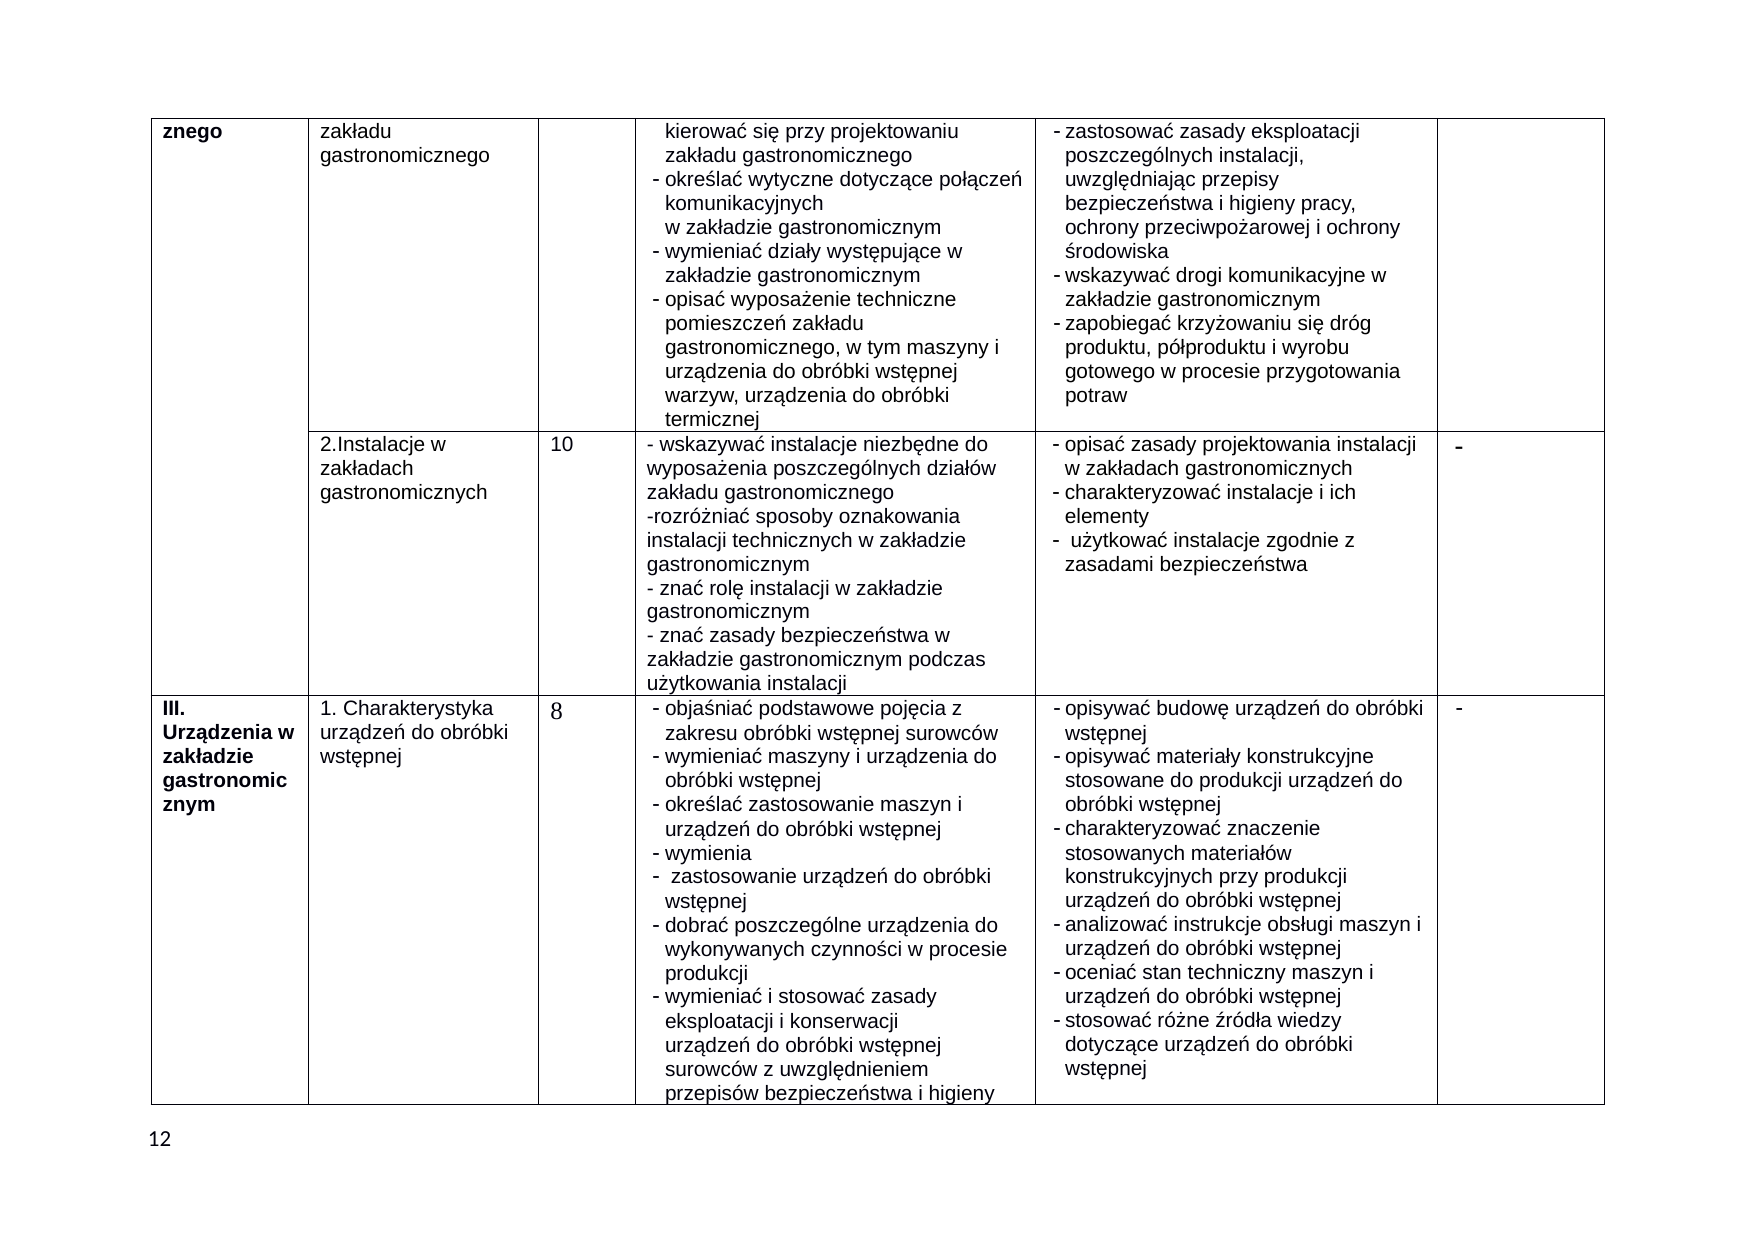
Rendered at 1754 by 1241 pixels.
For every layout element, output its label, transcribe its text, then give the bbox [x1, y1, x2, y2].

table_cell - wskazywać instalacje niezbędne do wyposażenia poszczególnych działów zakładu gastronomicznego -rozróżniać sposoby oznakowania instalacji technicznych w zakładzie gastronomicznym - znać rolę instalacji w zakładzie gastronomicznym - znać zasady bezpieczeństwa w zakładzie gastronomicznym podczas użytkowania instalacji [636, 432, 1035, 695]
table_cell 10 [539, 432, 635, 695]
table_cell [539, 119, 635, 431]
table_cell objaśniać podstawowe pojęcia z zakresu obróbki wstępnej surowców wymieniać maszyny i urządzenia do obróbki wstępnej określać zastosowanie maszyn i urządzeń do obróbki wstępnej wymienia zastosowanie urządzeń do obróbki wstępnej dobrać poszczególne urządzenia do wykonywanych czynności w procesie produkcji wymieniać i stosować zasady eksploatacji i konserwacji urządzeń do obróbki wstępnej surowców z uwzględnieniem przepisów bezpieczeństwa i higieny [636, 696, 1035, 1104]
table_cell [1438, 696, 1604, 1104]
table_cell [1438, 119, 1604, 431]
table_cell opisywać budowę urządzeń do obróbki wstępnej opisywać materiały konstrukcyjne stosowane do produkcji urządzeń do obróbki wstępnej charakteryzować znaczenie stosowanych materiałów konstrukcyjnych przy produkcji urządzeń do obróbki wstępnej analizować instrukcje obsługi maszyn i urządzeń do obróbki wstępnej oceniać stan techniczny maszyn i urządzeń do obróbki wstępnej stosować różne źródła wiedzy dotyczące urządzeń do obróbki wstępnej [1036, 696, 1437, 1104]
table_cell 1. Charakterystyka urządzeń do obróbki wstępnej [309, 696, 538, 1104]
table_cell zastosować zasady eksploatacji poszczególnych instalacji, uwzględniając przepisy bezpieczeństwa i higieny pracy, ochrony przeciwpożarowej i ochrony środowiska wskazywać drogi komunikacyjne w zakładzie gastronomicznym zapobiegać krzyżowaniu się dróg produktu, półproduktu i wyrobu gotowego w procesie przygotowania potraw [1036, 119, 1437, 431]
table_cell III. Urządzenia w zakładzie gastronomicznym [152, 696, 308, 1104]
table_cell znego [152, 119, 308, 695]
table_cell 2.Instalacje w zakładach gastronomicznych [309, 432, 538, 695]
table_cell [1438, 432, 1604, 695]
table_cell opisać zasady projektowania instalacji w zakładach gastronomicznych charakteryzować instalacje i ich elementy użytkować instalacje zgodnie z zasadami bezpieczeństwa [1036, 432, 1437, 695]
table_cell 8 [539, 696, 635, 1104]
table_cell kierować się przy projektowaniu zakładu gastronomicznego określać wytyczne dotyczące połączeń komunikacyjnych w zakładzie gastronomicznym wymieniać działy występujące w zakładzie gastronomicznym opisać wyposażenie techniczne pomieszczeń zakładu gastronomicznego, w tym maszyny i urządzenia do obróbki wstępnej warzyw, urządzenia do obróbki termicznej [636, 119, 1035, 431]
table_cell zakładu gastronomicznego [309, 119, 538, 431]
